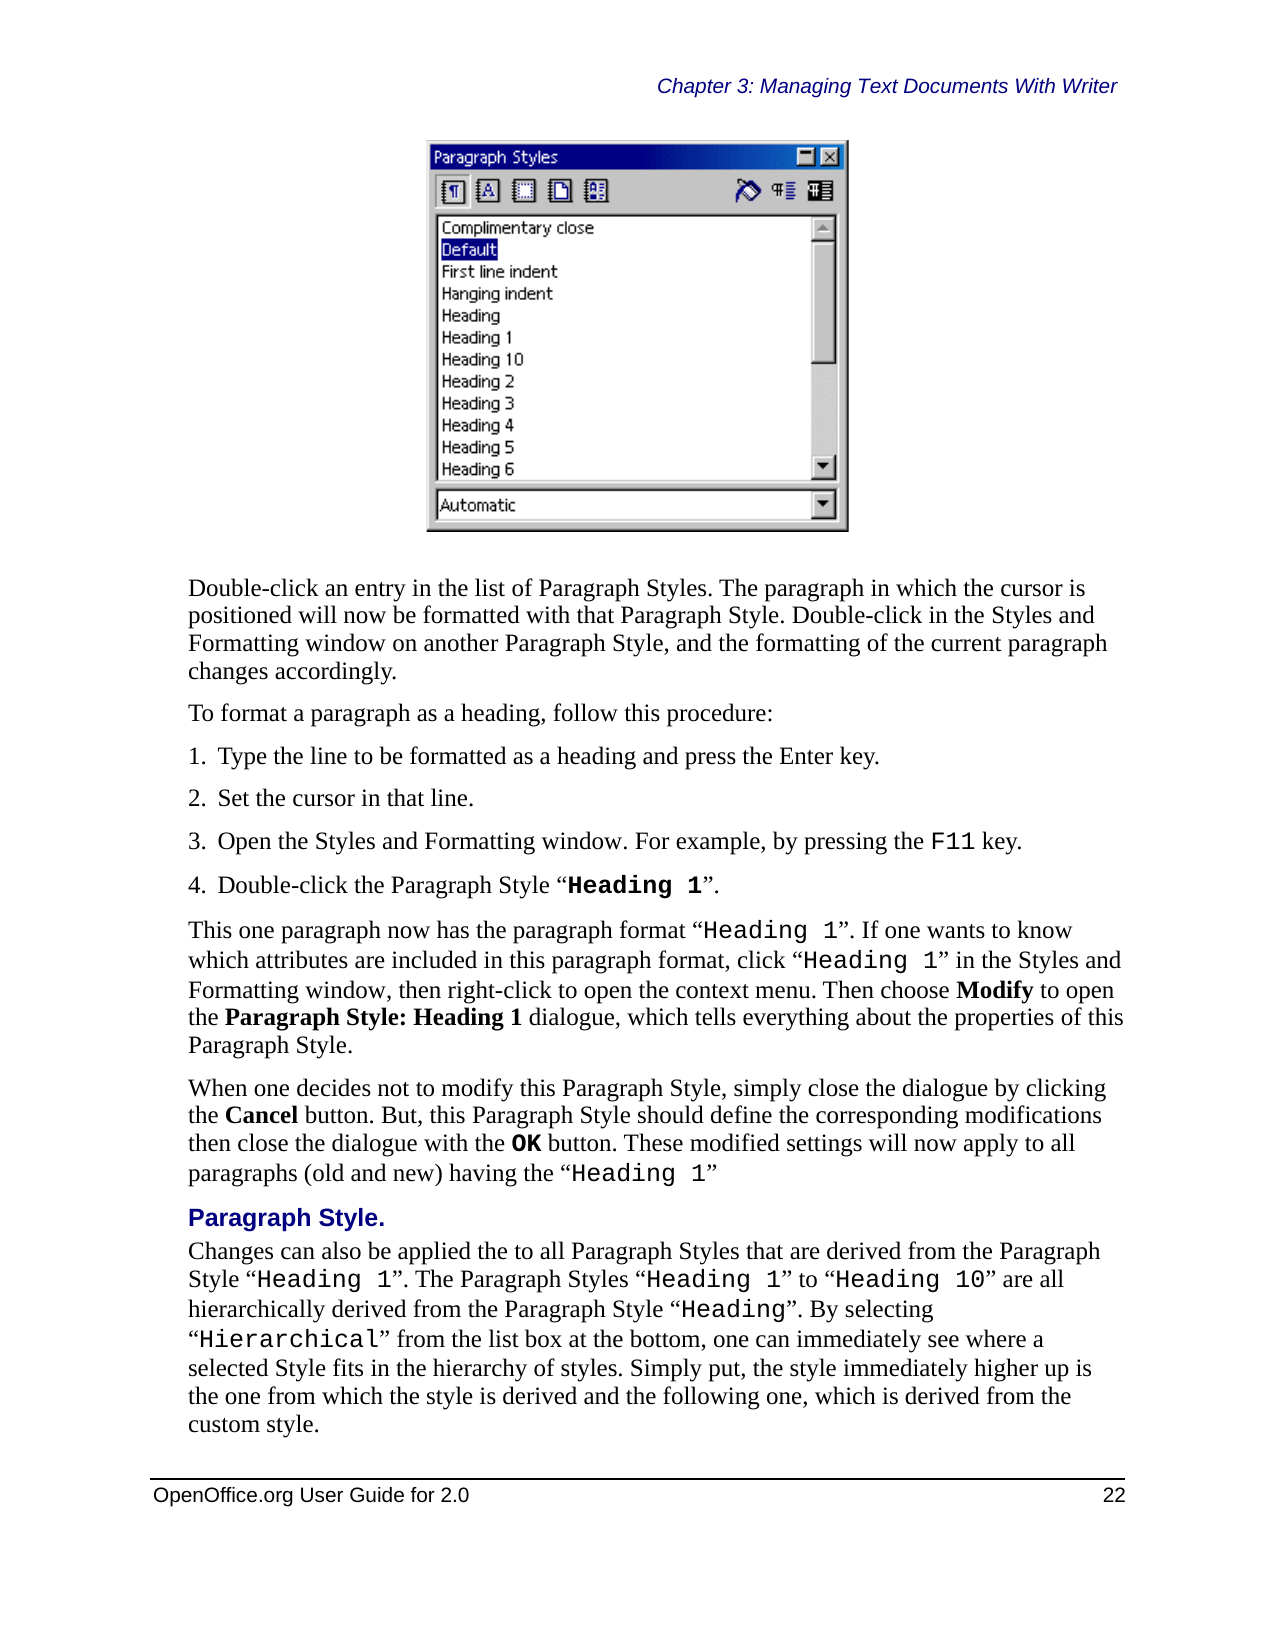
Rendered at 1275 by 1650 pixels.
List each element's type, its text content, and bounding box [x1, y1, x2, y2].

list Set the cursor in that line. [188, 784, 1125, 812]
list Type the line to be formatted as a heading and press the Enter key. [188, 742, 1125, 770]
text When one decides not to modify this Paragraph Style, simply close the dialogue by clicking the Cancel button. But, this Paragraph Style should define the corresponding modifications then close the dialogue with the OK button. These modified settings will now apply to all paragraphs (old and new) having the “Heading 1” [188, 1074, 1125, 1189]
picture [426, 140, 849, 532]
subtitle Paragraph Style. [188, 1203, 1125, 1231]
list Open the Styles and Formatting window. For example, by pressing the F11 key. [188, 827, 1125, 857]
list Double-click the Paragraph Style “Heading 1”. [188, 872, 1125, 901]
text This one paragraph now has the paragraph format “Heading 1”. If one wants to know which attributes are included in this paragraph format, click “Heading 1” in the Styles and Formatting window, then right-click to open the context menu. Then choose Modify to open the Paragraph Style: Heading 1 dialogue, which tells everything about the properties of this Paragraph Style. [188, 916, 1125, 1059]
text Double-click an entry in the list of Paragraph Styles. The paragraph in which the cursor is positioned will now be formatted with that Paragraph Style. Double-click in the Styles and Formatting window on another Paragraph Style, and the formatting of the current paragraph changes accordingly. [188, 574, 1125, 685]
text To format a paragraph as a heading, follow this procedure: [188, 699, 1125, 727]
text Changes can also be applied the to all Paragraph Styles that are derived from the Paragraph Style “Heading 1”. The Paragraph Styles “Heading 1” to “Heading 10” are all hierarchically derived from the Paragraph Style “Heading”. By selecting “Hierarchical” from the list box at the bottom, one can immediately see where a selected Style fits in the hierarchy of styles. Simply put, the style immediately higher up is the one from which the style is derived and the following one, which is derived from the custom style. [188, 1237, 1125, 1438]
